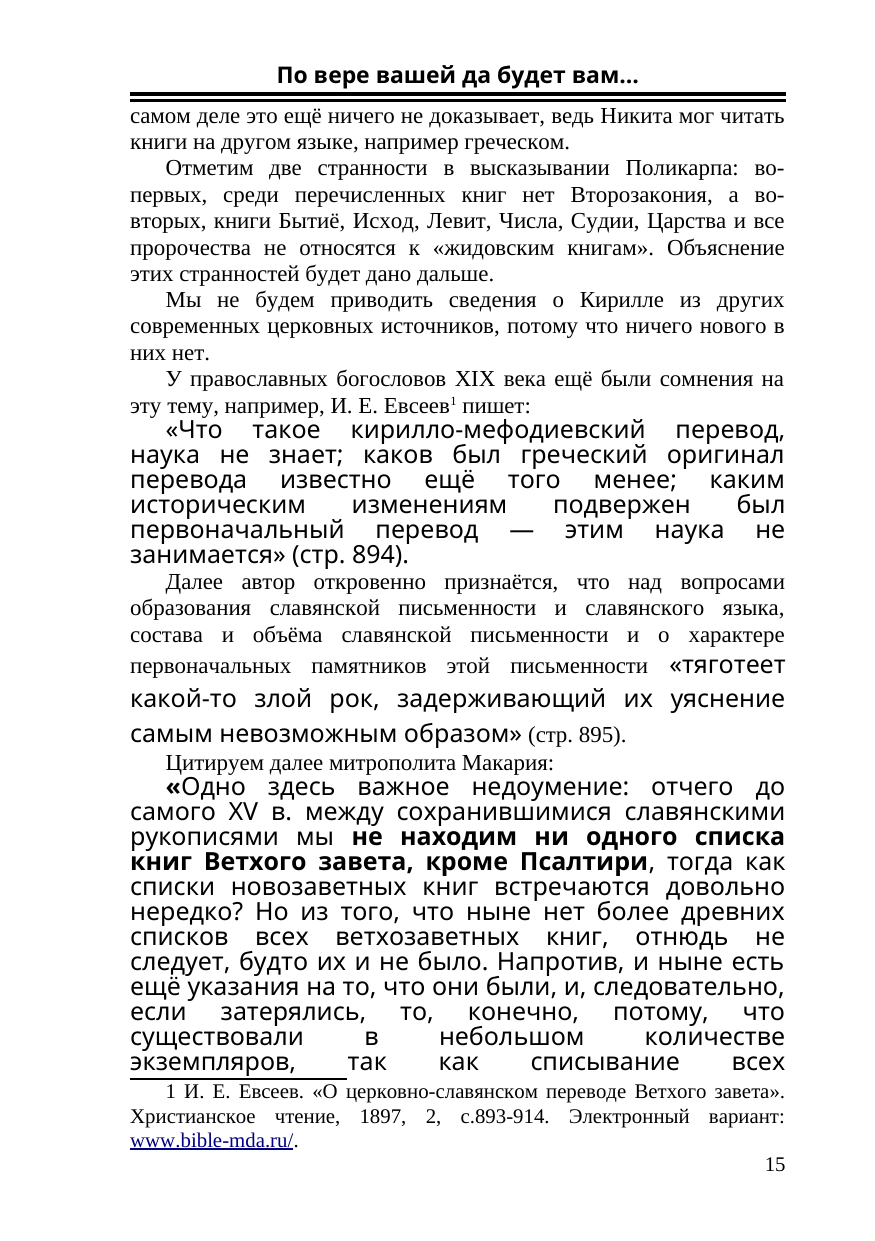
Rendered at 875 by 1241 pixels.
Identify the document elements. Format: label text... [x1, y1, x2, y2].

text И. Е. Евсеев. «О церковно-славянском переводе Ветхого завета». Христианское чтение, 1897, 2, с.893-914. Электронный вариант: www.bible-mda.ru/. [130, 1079, 786, 1152]
text Далее автор откровенно признаётся, что над вопросами образования славянской письменности и славянского языка, состава и объёма славянской письменности и о характере первоначальных памятников этой письменности «тяготеет какой-то злой рок, задерживающий их уяснение самым невозможным образом» (стр. 895). [130, 568, 786, 749]
text Отметим две странности в высказывании Поликарпа: во-первых, среди перечисленных книг нет Второзакония, а во-вторых, книги Бытиё, Исход, Левит, Числа, Судии, Царства и все пророчества не относятся к «жидовским книгам». Объяснение этих странностей будет дано дальше. [130, 154, 786, 286]
text «Что такое кирилло-мефодиевский перевод, наука не знает; каков был греческий оригинал перевода известно ещё того менее; каким историческим изменениям подвержен был первоначальный перевод — этим наука не занимается» (стр. 894). [130, 418, 786, 568]
text У православных богословов XIX века ещё были сомнения на эту тему, например, И. Е. Евсеев пишет: [130, 365, 786, 418]
text Цитируем далее митрополита Макария: [130, 749, 786, 776]
text «Одно здесь важное недоумение: отчего до самого XV в. между сохранившимися славянскими рукописями мы не находим ни одного списка книг Ветхого завета, кроме Псалтири, тогда как списки новозаветных книг встречаются довольно нередко? Но из того, что ныне нет более древних списков всех ветхозаветных книг, отнюдь не следует, будто их и не было. Напротив, и ныне есть ещё указания на то, что они были, и, следовательно, если затерялись, то, конечно, потому, что существовали в небольшом количестве экземпляров, так как списывание всех [130, 776, 786, 1076]
text самом деле это ещё ничего не доказывает, ведь Никита мог читать книги на другом языке, например греческом. [130, 102, 786, 154]
text Мы не будем приводить сведения о Кирилле из других современных церковных источников, потому что ничего нового в них нет. [130, 286, 786, 365]
